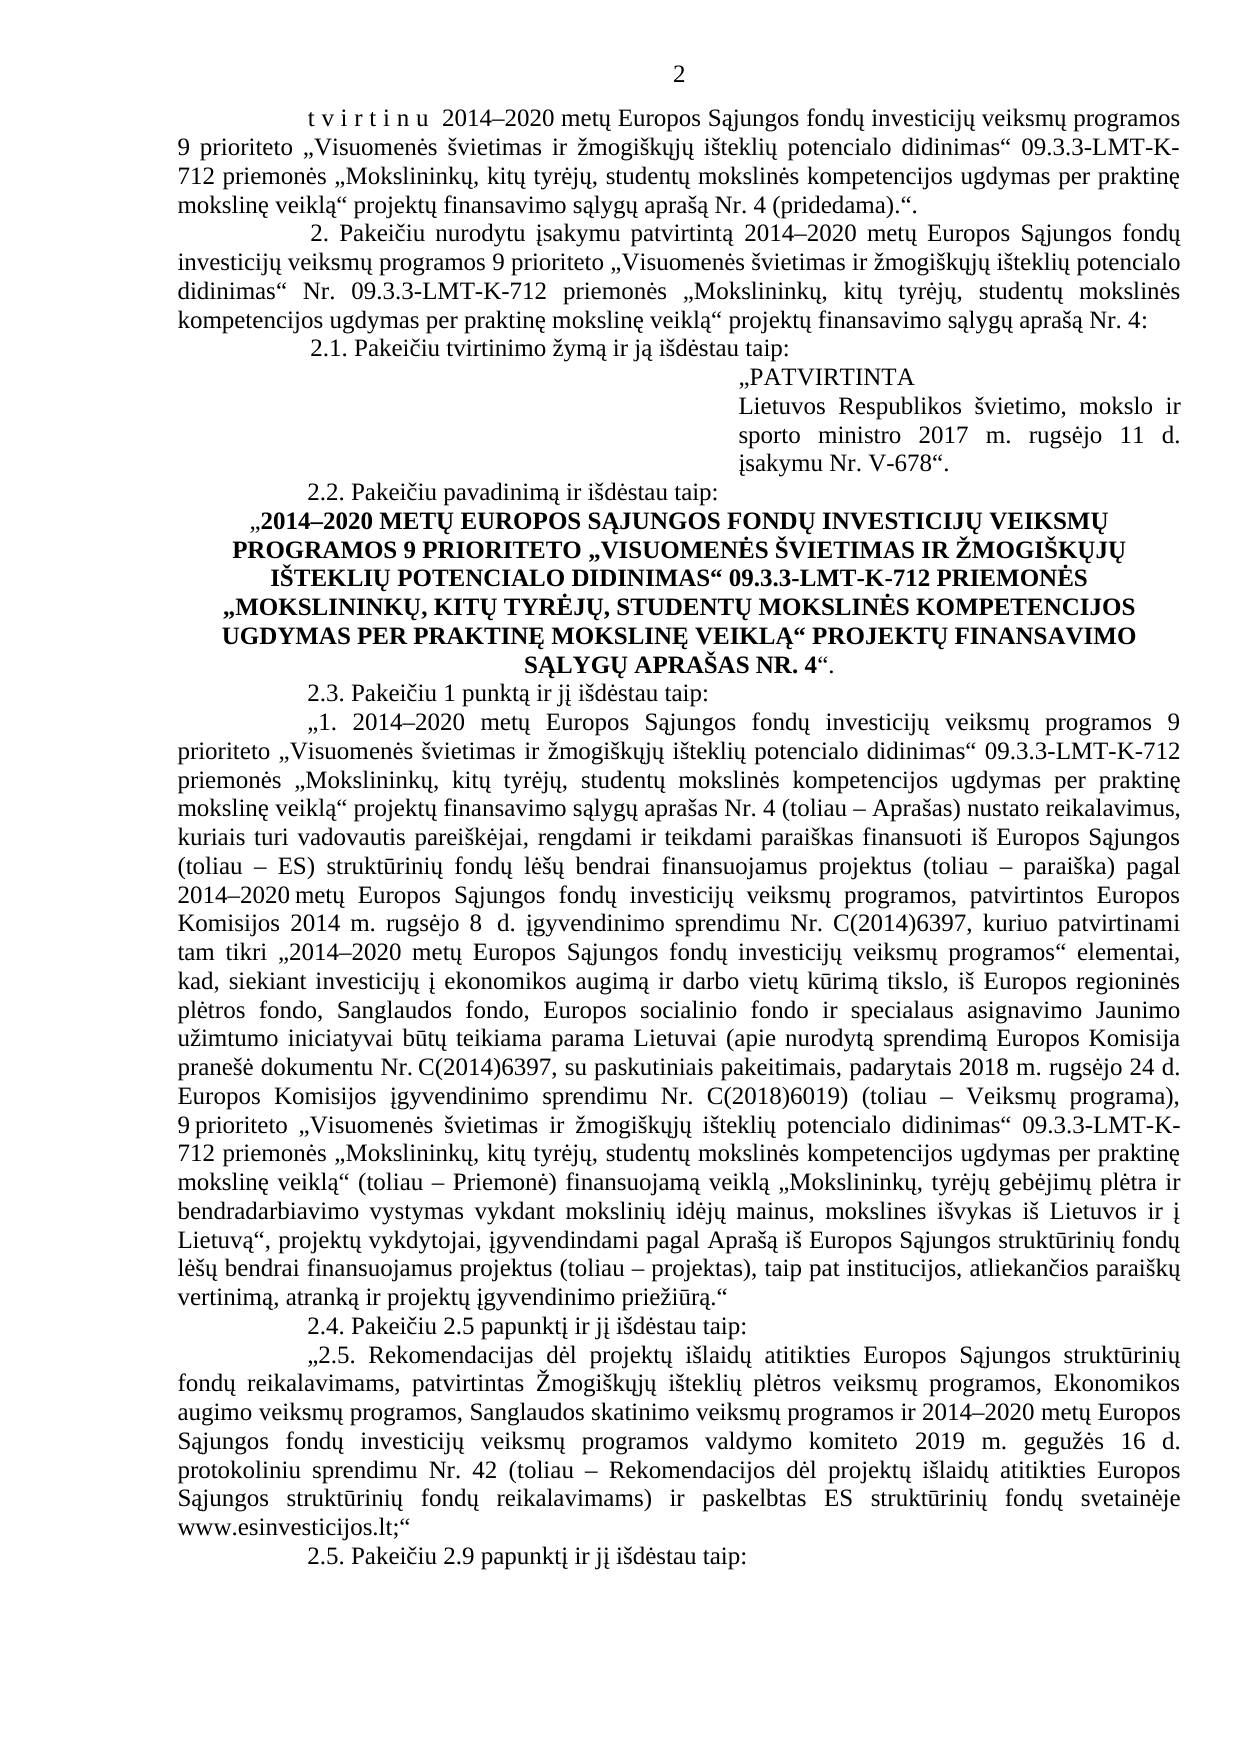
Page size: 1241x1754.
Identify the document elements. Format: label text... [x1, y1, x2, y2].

text 2. Pakeičiu nurodytu įsakymu patvirtintą 2014–2020 metų Europos Sąjungos fondų investicijų veiksmų programos 9 prioriteto „Visuomenės švietimas ir žmogiškųjų išteklių potencialo didinimas“ Nr. 09.3.3-LMT-K-712 priemonės „Mokslininkų, kitų tyrėjų, studentų mokslinės kompetencijos ugdymas per praktinę mokslinę veiklą“ projektų finansavimo sąlygų aprašą Nr. 4: [177, 218, 1181, 333]
text 2.2. Pakeičiu pavadinimą ir išdėstau taip: [177, 477, 1181, 506]
text 2.5. Pakeičiu 2.9 papunktį ir jį išdėstau taip: [177, 1541, 1181, 1570]
text 2.3. Pakeičiu 1 punktą ir jį išdėstau taip: [177, 678, 1181, 707]
text 2.4. Pakeičiu 2.5 papunktį ir jį išdėstau taip: [177, 1311, 1181, 1340]
text 2.1. Pakeičiu tvirtinimo žymą ir ją išdėstau taip: [177, 333, 1181, 362]
text „1. 2014–2020 metų Europos Sąjungos fondų investicijų veiksmų programos 9 prioriteto „Visuomenės švietimas ir žmogiškųjų išteklių potencialo didinimas“ 09.3.3-LMT-K-712 priemonės „Mokslininkų, kitų tyrėjų, studentų mokslinės kompetencijos ugdymas per praktinę mokslinę veiklą“ projektų finansavimo sąlygų aprašas Nr. 4 (toliau – Aprašas) nustato reikalavimus, kuriais turi vadovautis pareiškėjai, rengdami ir teikdami paraiškas finansuoti iš Europos Sąjungos (toliau – ES) struktūrinių fondų lėšų bendrai finansuojamus projektus (toliau – paraiška) pagal 2014–2020 metų Europos Sąjungos fondų investicijų veiksmų programos, patvirtintos Europos Komisijos 2014 m. rugsėjo 8 d. įgyvendinimo sprendimu Nr. C(2014)6397, kuriuo patvirtinami tam tikri „2014–2020 metų Europos Sąjungos fondų investicijų veiksmų programos“ elementai, kad, siekiant investicijų į ekonomikos augimą ir darbo vietų kūrimą tikslo, iš Europos regioninės plėtros fondo, Sanglaudos fondo, Europos socialinio fondo ir specialaus asignavimo Jaunimo užimtumo iniciatyvai būtų teikiama parama Lietuvai (apie nurodytą sprendimą Europos Komisija pranešė dokumentu Nr. C(2014)6397, su paskutiniais pakeitimais, padarytais 2018 m. rugsėjo 24 d. Europos Komisijos įgyvendinimo sprendimu Nr. C(2018)6019) (toliau – Veiksmų programa), 9 prioriteto „Visuomenės švietimas ir žmogiškųjų išteklių potencialo didinimas“ 09.3.3-LMT-K-712 priemonės „Mokslininkų, kitų tyrėjų, studentų mokslinės kompetencijos ugdymas per praktinę mokslinę veiklą“ (toliau – Priemonė) finansuojamą veiklą „Mokslininkų, tyrėjų gebėjimų plėtra ir bendradarbiavimo vystymas vykdant mokslinių idėjų mainus, mokslines išvykas iš Lietuvos ir į Lietuvą“, projektų vykdytojai, įgyvendindami pagal Aprašą iš Europos Sąjungos struktūrinių fondų lėšų bendrai finansuojamus projektus (toliau – projektas), taip pat institucijos, atliekančios paraiškų vertinimą, atranką ir projektų įgyvendinimo priežiūrą.“ [177, 707, 1181, 1311]
text „2.5. Rekomendacijas dėl projektų išlaidų atitikties Europos Sąjungos struktūrinių fondų reikalavimams, patvirtintas Žmogiškųjų išteklių plėtros veiksmų programos, Ekonomikos augimo veiksmų programos, Sanglaudos skatinimo veiksmų programos ir 2014–2020 metų Europos Sąjungos fondų investicijų veiksmų programos valdymo komiteto 2019 m. gegužės 16 d. protokoliniu sprendimu Nr. 42 (toliau – Rekomendacijos dėl projektų išlaidų atitikties Europos Sąjungos struktūrinių fondų reikalavimams) ir paskelbtas ES struktūrinių fondų svetainėje www.esinvesticijos.lt;“ [177, 1340, 1181, 1541]
text Lietuvos Respublikos švietimo, mokslo ir sporto ministro 2017 m. rugsėjo 11 d. įsakymu Nr. V-678“. [738, 391, 1181, 477]
text „2014–2020 METŲ EUROPOS SĄJUNGOS FONDŲ INVESTICIJŲ VEIKSMŲ PROGRAMOS 9 PRIORITETO „VISUOMENĖS ŠVIETIMAS IR ŽMOGIŠKŲJŲ IŠTEKLIŲ POTENCIALO DIDINIMAS“ 09.3.3-LMT-K-712 PRIEMONĖS „MOKSLININKŲ, KITŲ TYRĖJŲ, STUDENTŲ MOKSLINĖS KOMPETENCIJOS UGDYMAS PER PRAKTINĘ MOKSLINĘ VEIKLĄ“ PROJEKTŲ FINANSAVIMO SĄLYGŲ APRAŠAS NR. 4“. [177, 506, 1181, 678]
text t v i r t i n u 2014–2020 metų Europos Sąjungos fondų investicijų veiksmų programos 9 prioriteto „Visuomenės švietimas ir žmogiškųjų išteklių potencialo didinimas“ 09.3.3-LMT-K-712 priemonės „Mokslininkų, kitų tyrėjų, studentų mokslinės kompetencijos ugdymas per praktinę mokslinę veiklą“ projektų finansavimo sąlygų aprašą Nr. 4 (pridedama).“. [177, 103, 1181, 218]
text „PATVIRTINTA [738, 362, 1181, 391]
